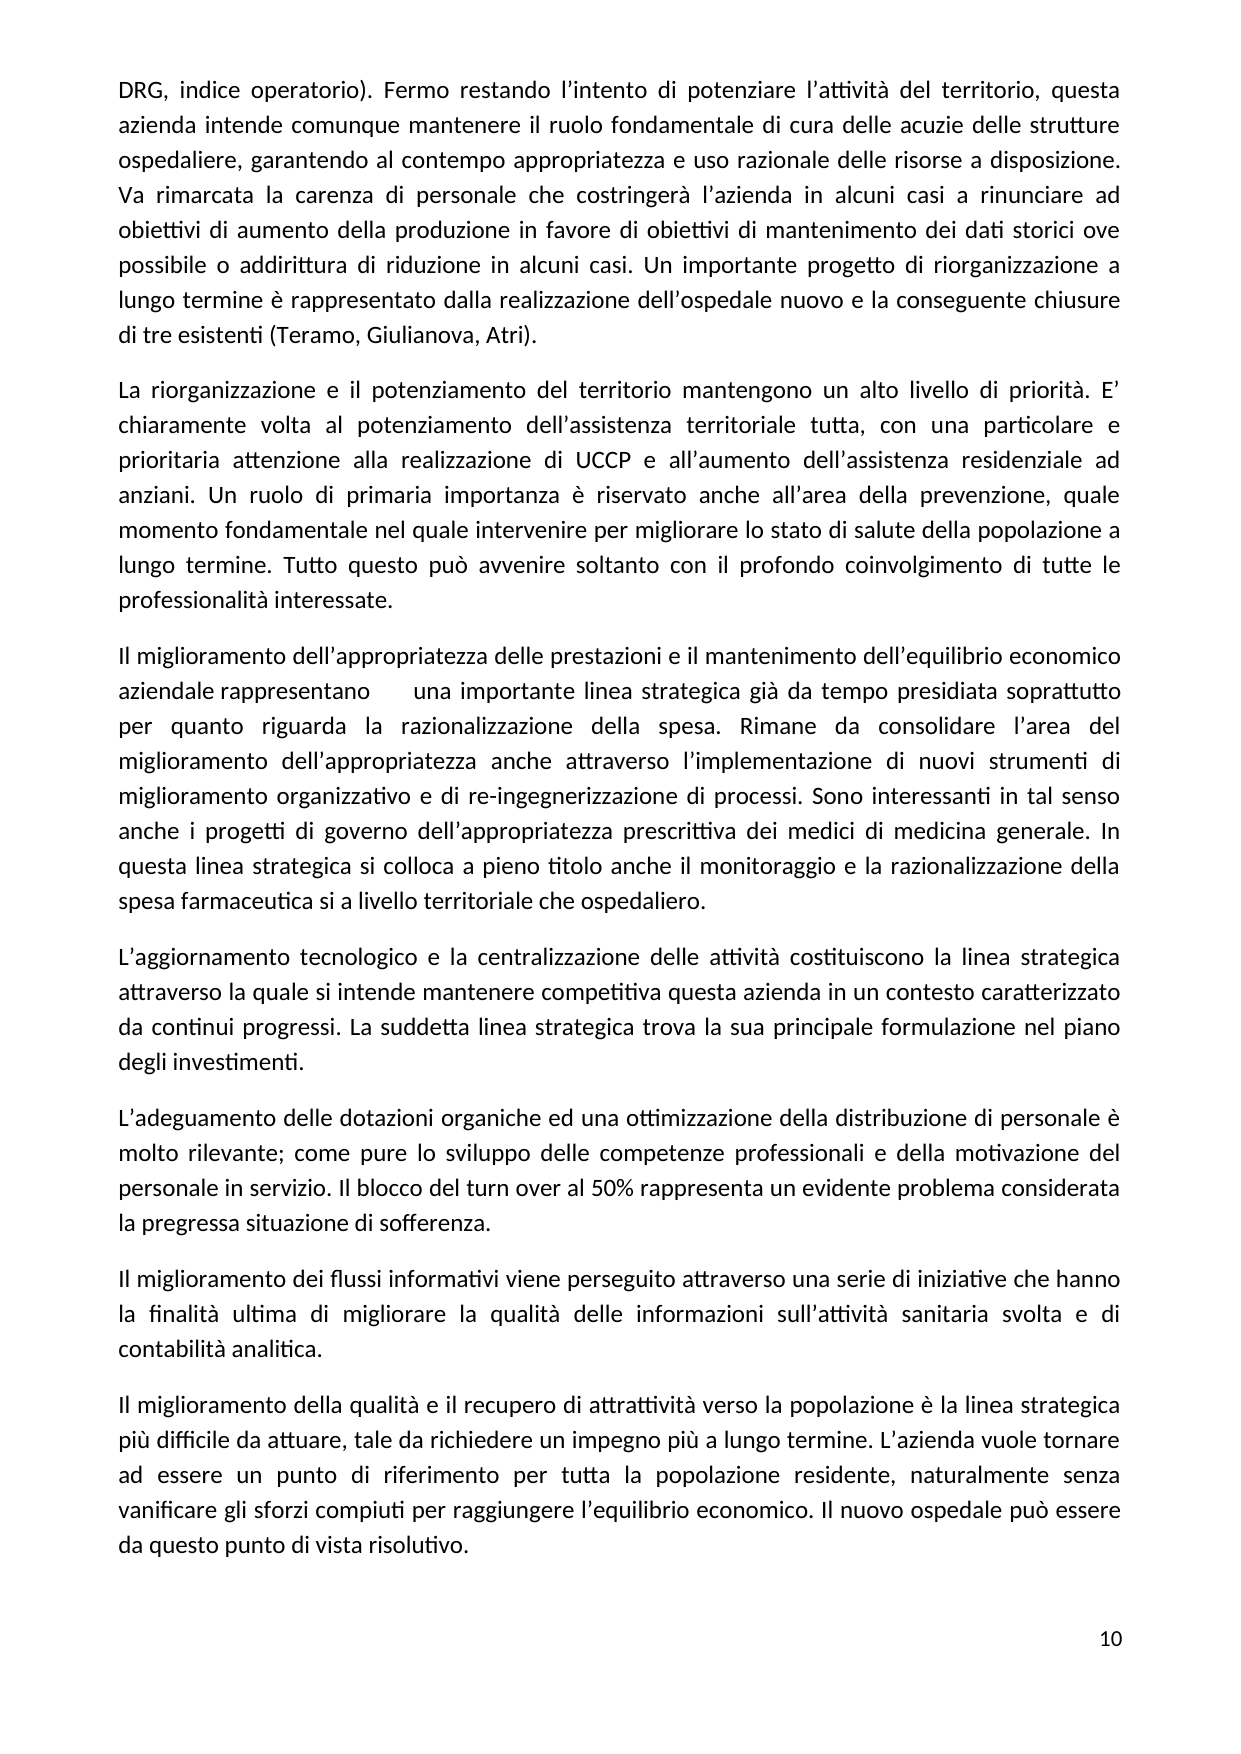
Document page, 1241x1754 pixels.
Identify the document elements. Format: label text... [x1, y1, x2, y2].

text Il miglioramento dei flussi informativi viene perseguito attraverso una serie di iniziative che hanno la finalità ultima di migliorare la qualità delle informazioni sull’attività sanitaria svolta e di contabilità analitica. [118, 1263, 1122, 1363]
text Il miglioramento dell’appropriatezza delle prestazioni e il mantenimento dell’equilibrio economico aziendale rappresentano una importante linea strategica già da tempo presidiata soprattutto per quanto riguarda la razionalizzazione della spesa. Rimane da consolidare l’area del miglioramento dell’appropriatezza anche attraverso l’implementazione di nuovi strumenti di miglioramento organizzativo e di re-ingegnerizzazione di processi. Sono interessanti in tal senso anche i progetti di governo dell’appropriatezza prescrittiva dei medici di medicina generale. In questa linea strategica si colloca a pieno titolo anche il monitoraggio e la razionalizzazione della spesa farmaceutica si a livello territoriale che ospedaliero. [118, 640, 1122, 916]
text L’aggiornamento tecnologico e la centralizzazione delle attività costituiscono la linea strategica attraverso la quale si intende mantenere competitiva questa azienda in un contesto caratterizzato da continui progressi. La suddetta linea strategica trova la sua principale formulazione nel piano degli investimenti. [118, 941, 1122, 1077]
text L’adeguamento delle dotazioni organiche ed una ottimizzazione della distribuzione di personale è molto rilevante; come pure lo sviluppo delle competenze professionali e della motivazione del personale in servizio. Il blocco del turn over al 50% rappresenta un evidente problema considerata la pregressa situazione di sofferenza. [118, 1102, 1122, 1238]
text DRG, indice operatorio). Fermo restando l’intento di potenziare l’attività del territorio, questa azienda intende comunque mantenere il ruolo fondamentale di cura delle acuzie delle strutture ospedaliere, garantendo al contempo appropriatezza e uso razionale delle risorse a disposizione. Va rimarcata la carenza di personale che costringerà l’azienda in alcuni casi a rinunciare ad obiettivi di aumento della produzione in favore di obiettivi di mantenimento dei dati storici ove possibile o addirittura di riduzione in alcuni casi. Un importante progetto di riorganizzazione a lungo termine è rappresentato dalla realizzazione dell’ospedale nuovo e la conseguente chiusure di tre esistenti (Teramo, Giulianova, Atri). [118, 74, 1122, 349]
text La riorganizzazione e il potenziamento del territorio mantengono un alto livello di priorità. E’ chiaramente volta al potenziamento dell’assistenza territoriale tutta, con una particolare e prioritaria attenzione alla realizzazione di UCCP e all’aumento dell’assistenza residenziale ad anziani. Un ruolo di primaria importanza è riservato anche all’area della prevenzione, quale momento fondamentale nel quale intervenire per migliorare lo stato di salute della popolazione a lungo termine. Tutto questo può avvenire soltanto con il profondo coinvolgimento di tutte le professionalità interessate. [118, 374, 1122, 615]
text Il miglioramento della qualità e il recupero di attrattività verso la popolazione è la linea strategica più difficile da attuare, tale da richiedere un impegno più a lungo termine. L’azienda vuole tornare ad essere un punto di riferimento per tutta la popolazione residente, naturalmente senza vanificare gli sforzi compiuti per raggiungere l’equilibrio economico. Il nuovo ospedale può essere da questo punto di vista risolutivo. [118, 1389, 1122, 1559]
